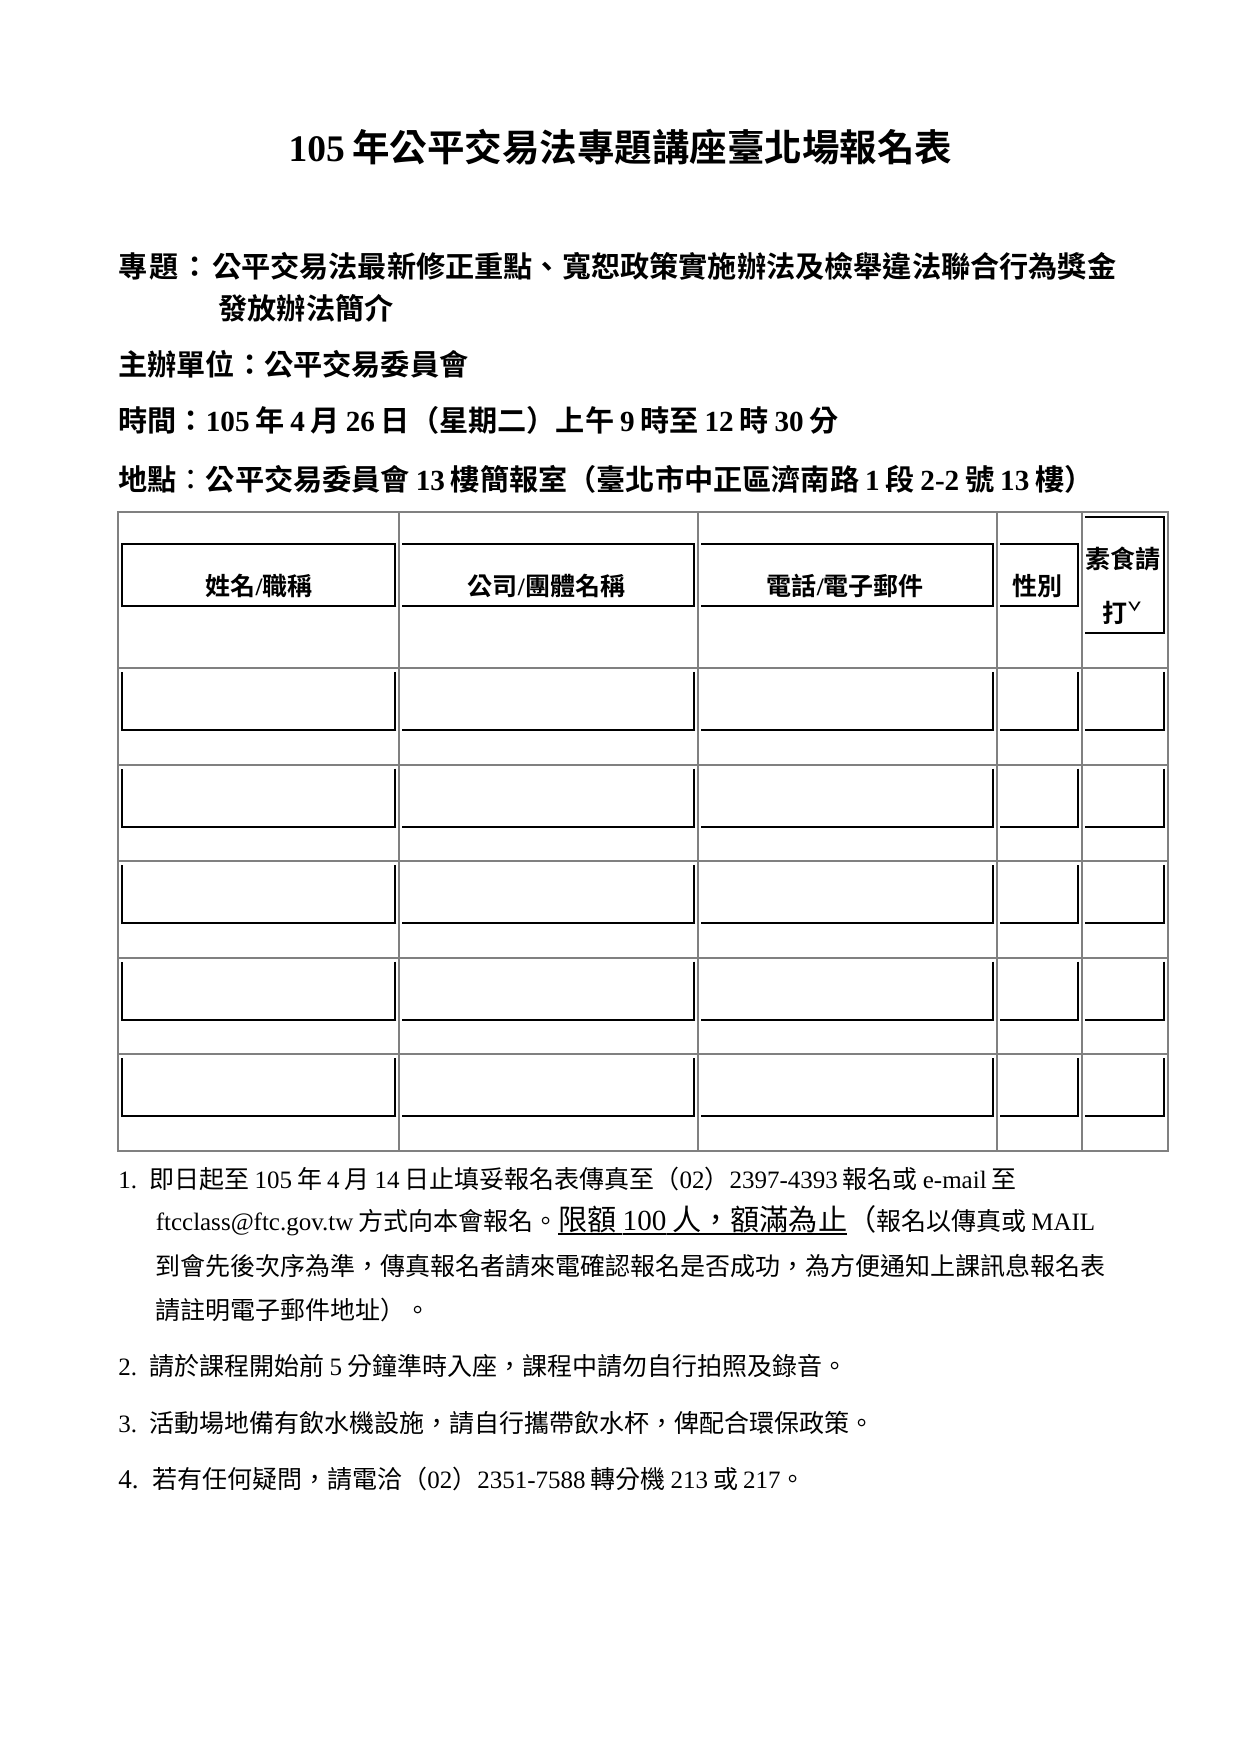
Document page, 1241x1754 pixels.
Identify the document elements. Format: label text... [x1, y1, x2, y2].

table_cell [699, 1055, 996, 1150]
text 3. 活動場地備有飲水機設施，請自行攜帶飲水杯，俾配合環保政策。 [118, 1396, 1122, 1439]
text 105年公平交易法專題講座臺北場報名表 [118, 118, 1122, 172]
table_cell [119, 766, 398, 860]
table_cell [119, 1055, 398, 1150]
table_cell [400, 766, 697, 860]
table_cell [1083, 669, 1167, 763]
table_cell [998, 862, 1081, 957]
table_cell [1083, 1055, 1167, 1150]
table_header 性別 [998, 513, 1081, 667]
table_header 公司/團體名稱 [400, 513, 697, 667]
table_cell [998, 669, 1081, 763]
table_header 電話/電子郵件 [699, 513, 996, 667]
text 地點：公平交易委員會13樓簡報室（臺北市中正區濟南路1段2-2號13樓） [118, 453, 1122, 499]
table_cell [400, 959, 697, 1053]
text 2. 請於課程開始前5分鐘準時入座，課程中請勿自行拍照及錄音。 [118, 1339, 1122, 1383]
table_cell [400, 1055, 697, 1150]
table_cell [699, 862, 996, 957]
table_cell [998, 766, 1081, 860]
text 4. 若有任何疑問，請電洽（02）2351-7588轉分機213或217。 [118, 1452, 1122, 1496]
table_cell [1083, 959, 1167, 1053]
table_cell [119, 862, 398, 957]
text 專題：公平交易法最新修正重點、寬恕政策實施辦法及檢舉違法聯合行為獎金發放辦法簡介 [118, 243, 1122, 328]
table_cell [699, 959, 996, 1053]
text 主辦單位：公平交易委員會 [118, 340, 1122, 384]
table_cell [998, 1055, 1081, 1150]
table_cell [1083, 766, 1167, 860]
table_cell [119, 959, 398, 1053]
table_header 素食請打ˇ [1083, 513, 1167, 667]
table_cell [1083, 862, 1167, 957]
table_cell [400, 862, 697, 957]
table_header 姓名/職稱 [119, 513, 398, 667]
table_cell [699, 766, 996, 860]
table_cell [998, 959, 1081, 1053]
text 時間：105年4月26日（星期二）上午9時至12時30分 [118, 397, 1122, 440]
table_cell [119, 669, 398, 763]
text 1. 即日起至105年4月14日止填妥報名表傳真至（02）2397-4393報名或e-mail至ftcclass@ftc.gov.tw方式向本會報名。限額100人，額滿為止（報名以傳真或MAIL到會先後次序為準，傳真報名者請來電確認報名是否成功，為方便通知上課訊息報名表請註明電子郵件地址）。 [118, 1152, 1122, 1327]
table_cell [400, 669, 697, 763]
table_cell [699, 669, 996, 763]
